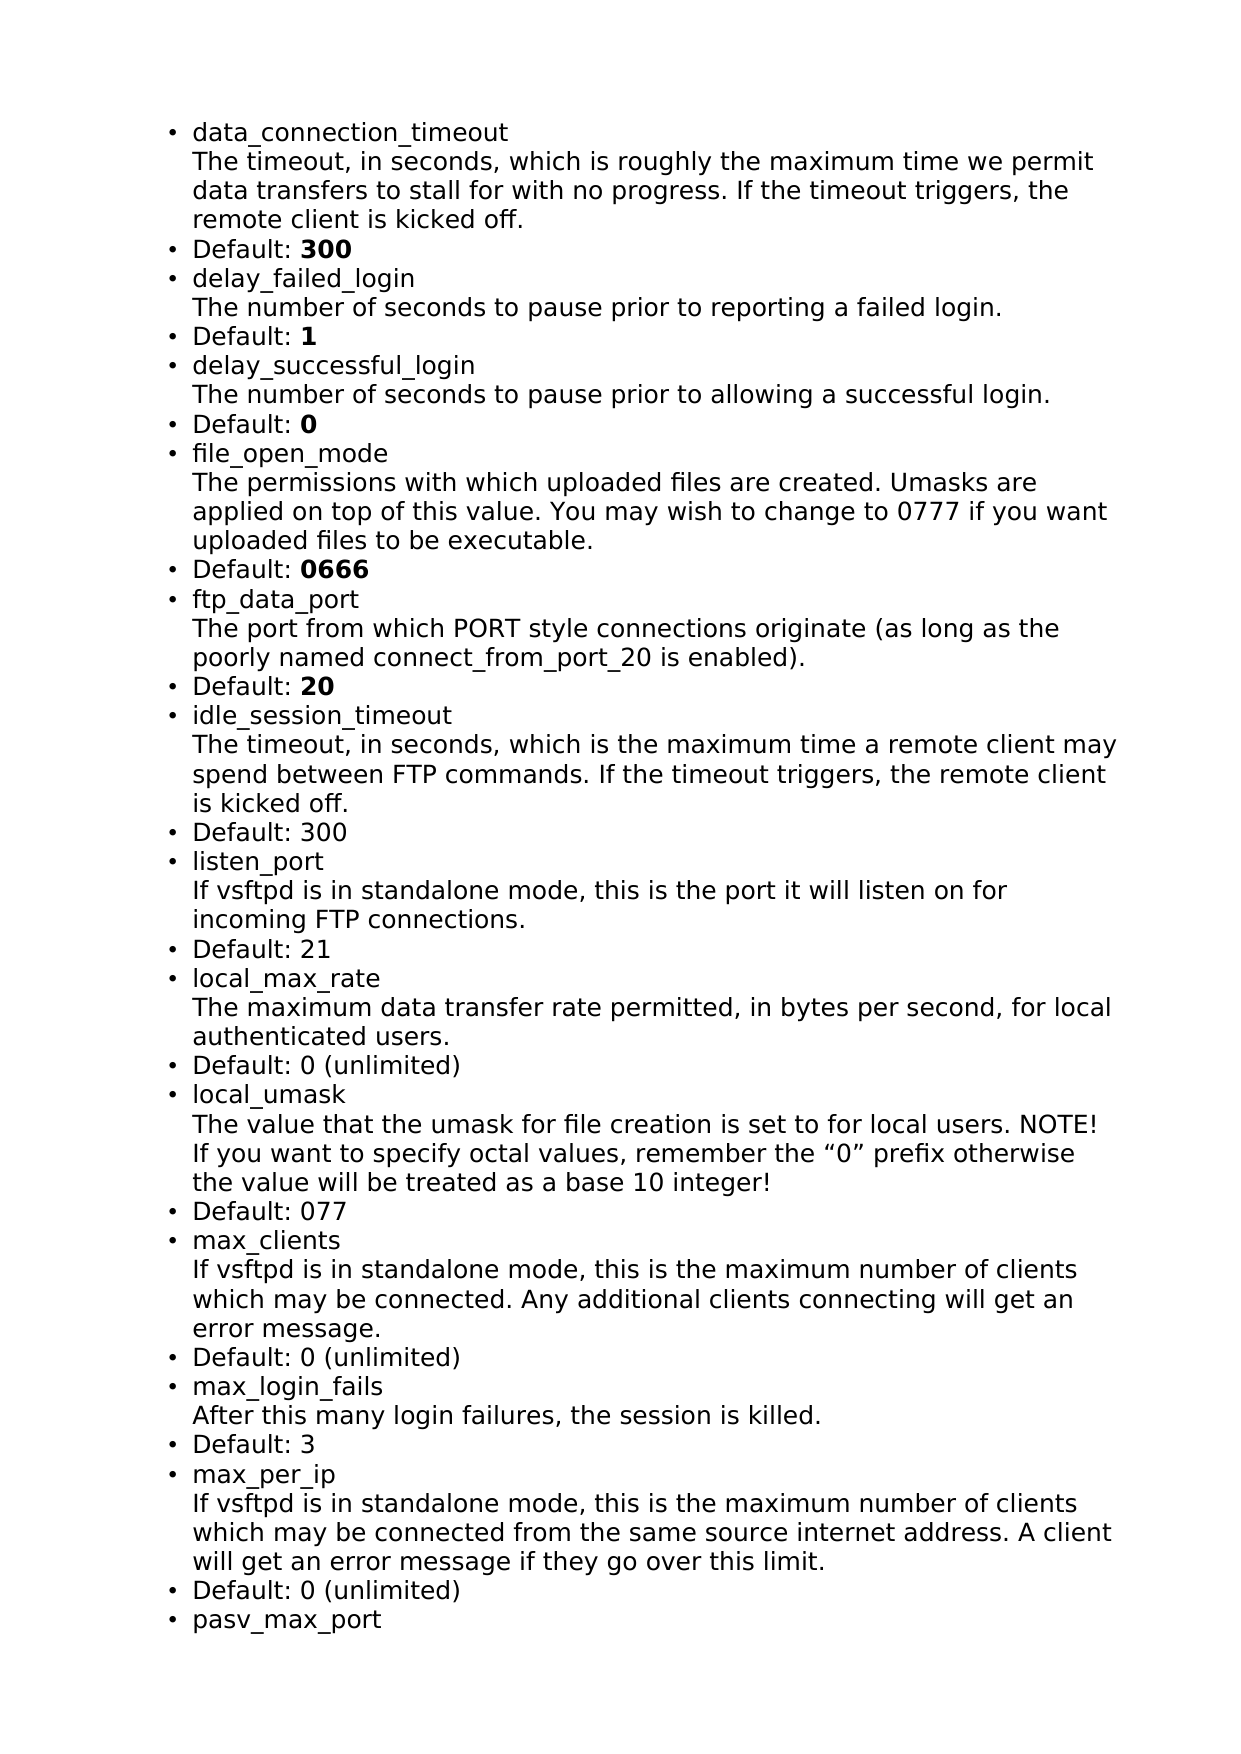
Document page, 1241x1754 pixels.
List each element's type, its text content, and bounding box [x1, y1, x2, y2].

list The permissions with which uploaded files are created. Umasks are applied on top of this value. You may wish to change to 0777 if you want uploaded files to be executable. [177, 468, 1122, 556]
list Default: 0 (unlimited) [177, 1051, 1122, 1081]
list If vsftpd is in standalone mode, this is the maximum number of clients which may be connected from the same source internet address. A client will get an error message if they go over this limit. [177, 1489, 1122, 1576]
list Default: 0 [177, 410, 1122, 439]
list If vsftpd is in standalone mode, this is the maximum number of clients which may be connected. Any additional clients connecting will get an error message. [177, 1256, 1122, 1343]
list After this many login failures, the session is killed. [177, 1401, 1122, 1431]
list Default: 300 [177, 235, 1122, 264]
list pasv_max_port [177, 1606, 1122, 1635]
list If vsftpd is in standalone mode, this is the port it will listen on for incoming FTP connections. [177, 876, 1122, 935]
list The number of seconds to pause prior to reporting a failed login. [177, 293, 1122, 322]
list The timeout, in seconds, which is roughly the maximum time we permit data transfers to stall for with no progress. If the timeout triggers, the remote client is kicked off. [177, 147, 1122, 235]
list The port from which PORT style connections originate (as long as the poorly named connect_from_port_20 is enabled). [177, 614, 1122, 672]
list listen_port [177, 847, 1122, 876]
list Default: 0 (unlimited) [177, 1343, 1122, 1372]
list local_max_rate [177, 964, 1122, 993]
list delay_failed_login [177, 264, 1122, 293]
list Default: 0 (unlimited) [177, 1576, 1122, 1606]
list Default: 3 [177, 1431, 1122, 1460]
list max_login_fails [177, 1372, 1122, 1401]
list max_clients [177, 1226, 1122, 1256]
list Default: 300 [177, 818, 1122, 847]
list data_connection_timeout [177, 118, 1122, 147]
list ftp_data_port [177, 585, 1122, 614]
list delay_successful_login [177, 351, 1122, 381]
list Default: 077 [177, 1197, 1122, 1226]
list file_open_mode [177, 439, 1122, 468]
list The number of seconds to pause prior to allowing a successful login. [177, 381, 1122, 410]
list idle_session_timeout [177, 701, 1122, 731]
list Default: 0666 [177, 556, 1122, 585]
list The value that the umask for file creation is set to for local users. NOTE! If you want to specify octal values, remember the “0” prefix otherwise the value will be treated as a base 10 integer! [177, 1110, 1122, 1197]
list Default: 1 [177, 322, 1122, 351]
list Default: 21 [177, 935, 1122, 964]
list The maximum data transfer rate permitted, in bytes per second, for local authenticated users. [177, 993, 1122, 1051]
list Default: 20 [177, 672, 1122, 701]
list max_per_ip [177, 1460, 1122, 1489]
list The timeout, in seconds, which is the maximum time a remote client may spend between FTP commands. If the timeout triggers, the remote client is kicked off. [177, 731, 1122, 818]
list local_umask [177, 1081, 1122, 1110]
